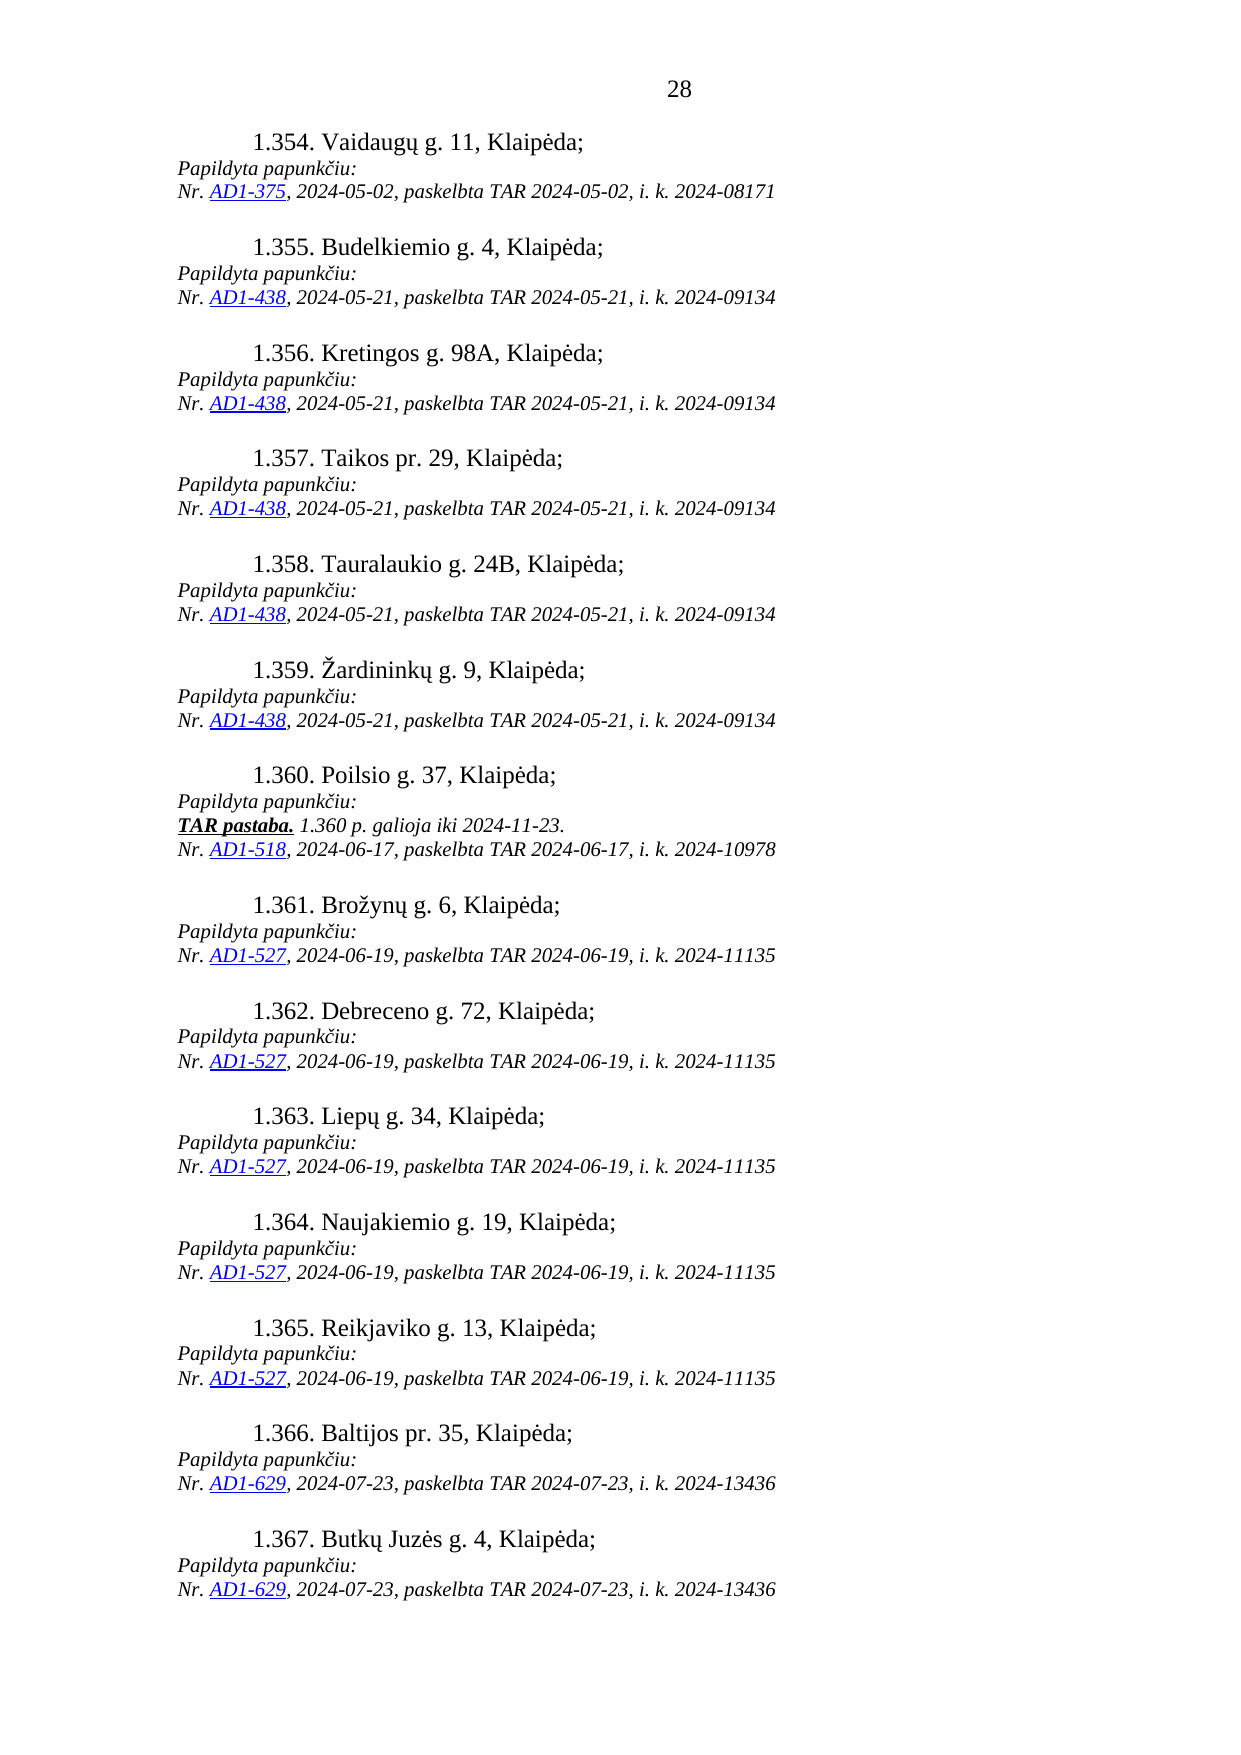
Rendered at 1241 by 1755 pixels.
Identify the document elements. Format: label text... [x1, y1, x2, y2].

text Papildyta papunkčiu: [177, 683, 1181, 708]
text Papildyta papunkčiu: [177, 789, 1181, 813]
text Papildyta papunkčiu: [177, 1553, 1181, 1577]
text 1.362. Debreceno g. 72, Klaipėda; [177, 996, 1181, 1024]
text Nr. AD1-518, 2024-06-17, paskelbta TAR 2024-06-17, i. k. 2024-10978 [177, 837, 1181, 861]
text Nr. AD1-438, 2024-05-21, paskelbta TAR 2024-05-21, i. k. 2024-09134 [177, 391, 1181, 415]
text 1.357. Taikos pr. 29, Klaipėda; [177, 443, 1181, 472]
text Nr. AD1-438, 2024-05-21, paskelbta TAR 2024-05-21, i. k. 2024-09134 [177, 496, 1181, 520]
text Nr. AD1-527, 2024-06-19, paskelbta TAR 2024-06-19, i. k. 2024-11135 [177, 1260, 1181, 1284]
text Nr. AD1-527, 2024-06-19, paskelbta TAR 2024-06-19, i. k. 2024-11135 [177, 1365, 1181, 1389]
text 1.360. Poilsio g. 37, Klaipėda; [177, 760, 1181, 789]
text 1.361. Brožynų g. 6, Klaipėda; [177, 890, 1181, 919]
text Papildyta papunkčiu: [177, 472, 1181, 496]
text Nr. AD1-375, 2024-05-02, paskelbta TAR 2024-05-02, i. k. 2024-08171 [177, 179, 1181, 203]
text 1.367. Butkų Juzės g. 4, Klaipėda; [177, 1524, 1181, 1553]
text Papildyta papunkčiu: [177, 1130, 1181, 1154]
text Papildyta papunkčiu: [177, 155, 1181, 179]
text Nr. AD1-438, 2024-05-21, paskelbta TAR 2024-05-21, i. k. 2024-09134 [177, 602, 1181, 626]
text 1.365. Reikjaviko g. 13, Klaipėda; [177, 1313, 1181, 1341]
text 1.363. Liepų g. 34, Klaipėda; [177, 1101, 1181, 1130]
text Nr. AD1-629, 2024-07-23, paskelbta TAR 2024-07-23, i. k. 2024-13436 [177, 1471, 1181, 1495]
text 1.356. Kretingos g. 98A, Klaipėda; [177, 338, 1181, 367]
text 1.359. Žardininkų g. 9, Klaipėda; [177, 655, 1181, 683]
text 1.358. Tauralaukio g. 24B, Klaipėda; [177, 549, 1181, 578]
text Papildyta papunkčiu: [177, 1341, 1181, 1365]
text Nr. AD1-629, 2024-07-23, paskelbta TAR 2024-07-23, i. k. 2024-13436 [177, 1577, 1181, 1601]
text Papildyta papunkčiu: [177, 261, 1181, 285]
text 1.366. Baltijos pr. 35, Klaipėda; [177, 1418, 1181, 1447]
text Papildyta papunkčiu: [177, 1024, 1181, 1048]
text Papildyta papunkčiu: [177, 578, 1181, 602]
text Papildyta papunkčiu: [177, 367, 1181, 391]
text Papildyta papunkčiu: [177, 919, 1181, 943]
text 1.364. Naujakiemio g. 19, Klaipėda; [177, 1207, 1181, 1236]
text 1.354. Vaidaugų g. 11, Klaipėda; [177, 127, 1181, 155]
text Nr. AD1-438, 2024-05-21, paskelbta TAR 2024-05-21, i. k. 2024-09134 [177, 708, 1181, 732]
text 1.355. Budelkiemio g. 4, Klaipėda; [177, 232, 1181, 261]
text Nr. AD1-438, 2024-05-21, paskelbta TAR 2024-05-21, i. k. 2024-09134 [177, 285, 1181, 309]
text Nr. AD1-527, 2024-06-19, paskelbta TAR 2024-06-19, i. k. 2024-11135 [177, 943, 1181, 967]
text Papildyta papunkčiu: [177, 1236, 1181, 1260]
text Nr. AD1-527, 2024-06-19, paskelbta TAR 2024-06-19, i. k. 2024-11135 [177, 1048, 1181, 1073]
text Papildyta papunkčiu: [177, 1447, 1181, 1471]
text Nr. AD1-527, 2024-06-19, paskelbta TAR 2024-06-19, i. k. 2024-11135 [177, 1154, 1181, 1178]
text TAR pastaba. 1.360 p. galioja iki 2024-11-23. [177, 813, 1181, 837]
